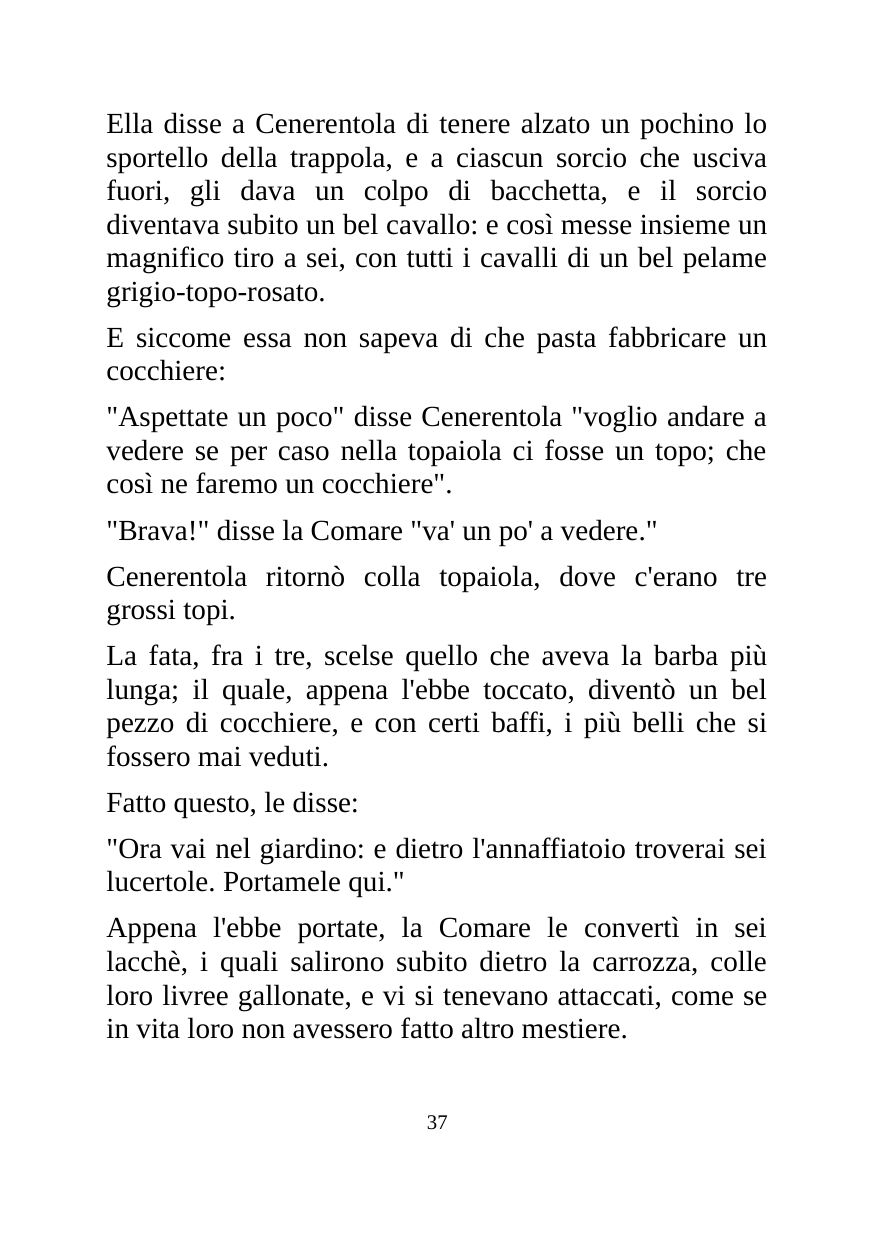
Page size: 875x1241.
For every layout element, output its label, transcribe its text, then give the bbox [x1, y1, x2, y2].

text Appena l'ebbe portate, la Comare le convertì in sei lacchè, i quali salirono subito dietro la carrozza, colle loro livree gallonate, e vi si tenevano attaccati, come se in vita loro non avessero fatto altro mestiere. [106, 911, 768, 1045]
text "Aspettate un poco" disse Cenerentola "voglio andare a vedere se per caso nella topaiola ci fosse un topo; che così ne faremo un cocchiere". [106, 399, 768, 500]
text Ella disse a Cenerentola di tenere alzato un pochino lo sportello della trappola, e a ciascun sorcio che usciva fuori, gli dava un colpo di bacchetta, e il sorcio diventava subito un bel cavallo: e così messe insieme un magnifico tiro a sei, con tutti i cavalli di un bel pelame grigio-topo-rosato. [106, 106, 768, 307]
text Fatto questo, le disse: [106, 785, 768, 818]
text Cenerentola ritornò colla topaiola, dove c'erano tre grossi topi. [106, 559, 768, 626]
text E siccome essa non sapeva di che pasta fabbricare un cocchiere: [106, 320, 768, 387]
text "Ora vai nel giardino: e dietro l'annaffiatoio troverai sei lucertole. Portamele qui." [106, 831, 768, 898]
text La fata, fra i tre, scelse quello che aveva la barba più lunga; il quale, appena l'ebbe toccato, diventò un bel pezzo di cocchiere, e con certi baffi, i più belli che si fossero mai veduti. [106, 638, 768, 772]
text "Brava!" disse la Comare "va' un po' a vedere." [106, 513, 768, 546]
